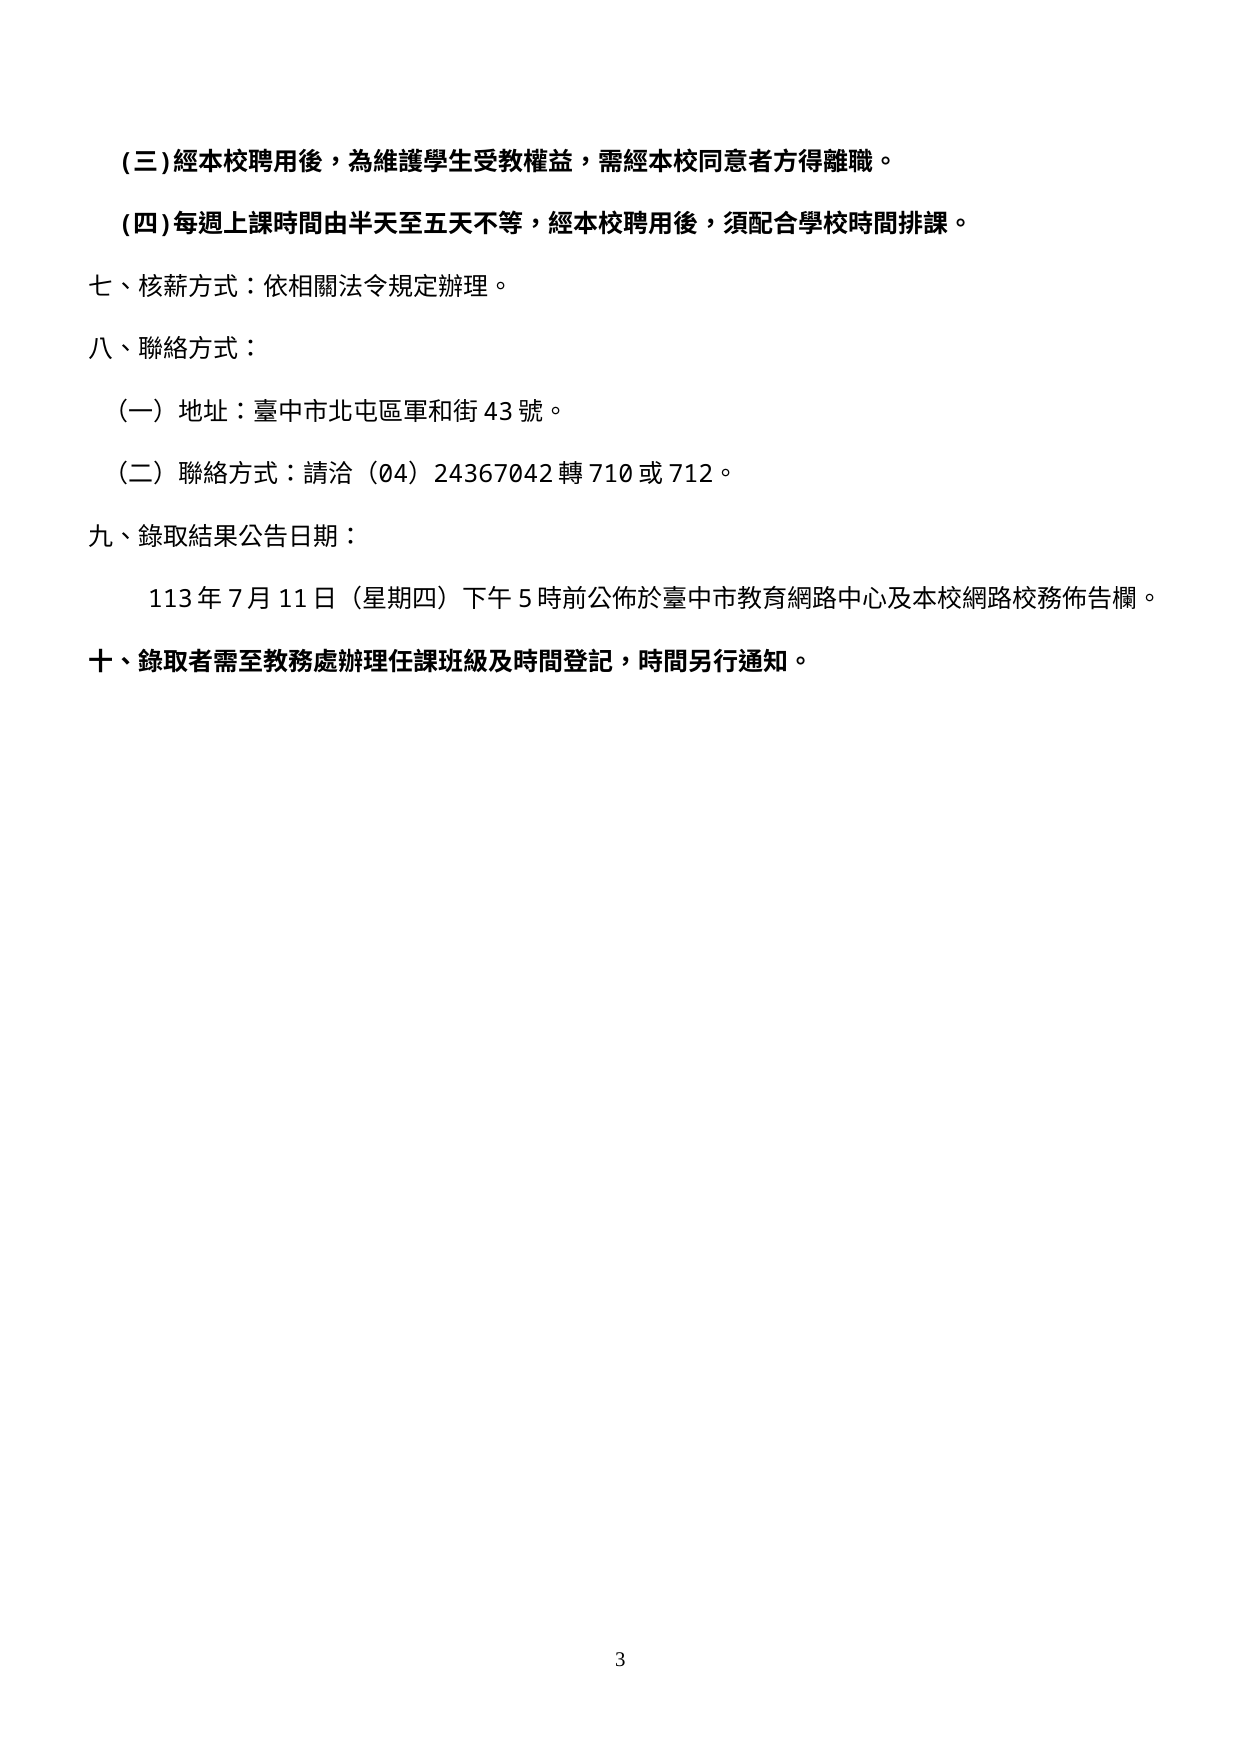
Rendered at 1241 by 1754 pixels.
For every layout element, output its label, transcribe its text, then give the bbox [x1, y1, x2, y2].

text 八、聯絡方式： [89, 305, 1152, 368]
text （一）地址：臺中市北屯區軍和街43號。 [103, 368, 1152, 430]
text 十、錄取者需至教務處辦理任課班級及時間登記，時間另行通知。 [89, 618, 1152, 680]
text （二）聯絡方式：請洽（04）24367042轉710或712。 [103, 430, 1152, 493]
text 九、錄取結果公告日期： [89, 493, 1152, 555]
text 113年7月11日（星期四）下午5時前公佈於臺中市教育網路中心及本校網路校務佈告欄。 [135, 555, 1152, 618]
text 七、核薪方式：依相關法令規定辦理。 [89, 243, 1152, 305]
text (四)每週上課時間由半天至五天不等，經本校聘用後，須配合學校時間排課。 [103, 180, 1152, 243]
text (三)經本校聘用後，為維護學生受教權益，需經本校同意者方得離職。 [103, 118, 1152, 180]
